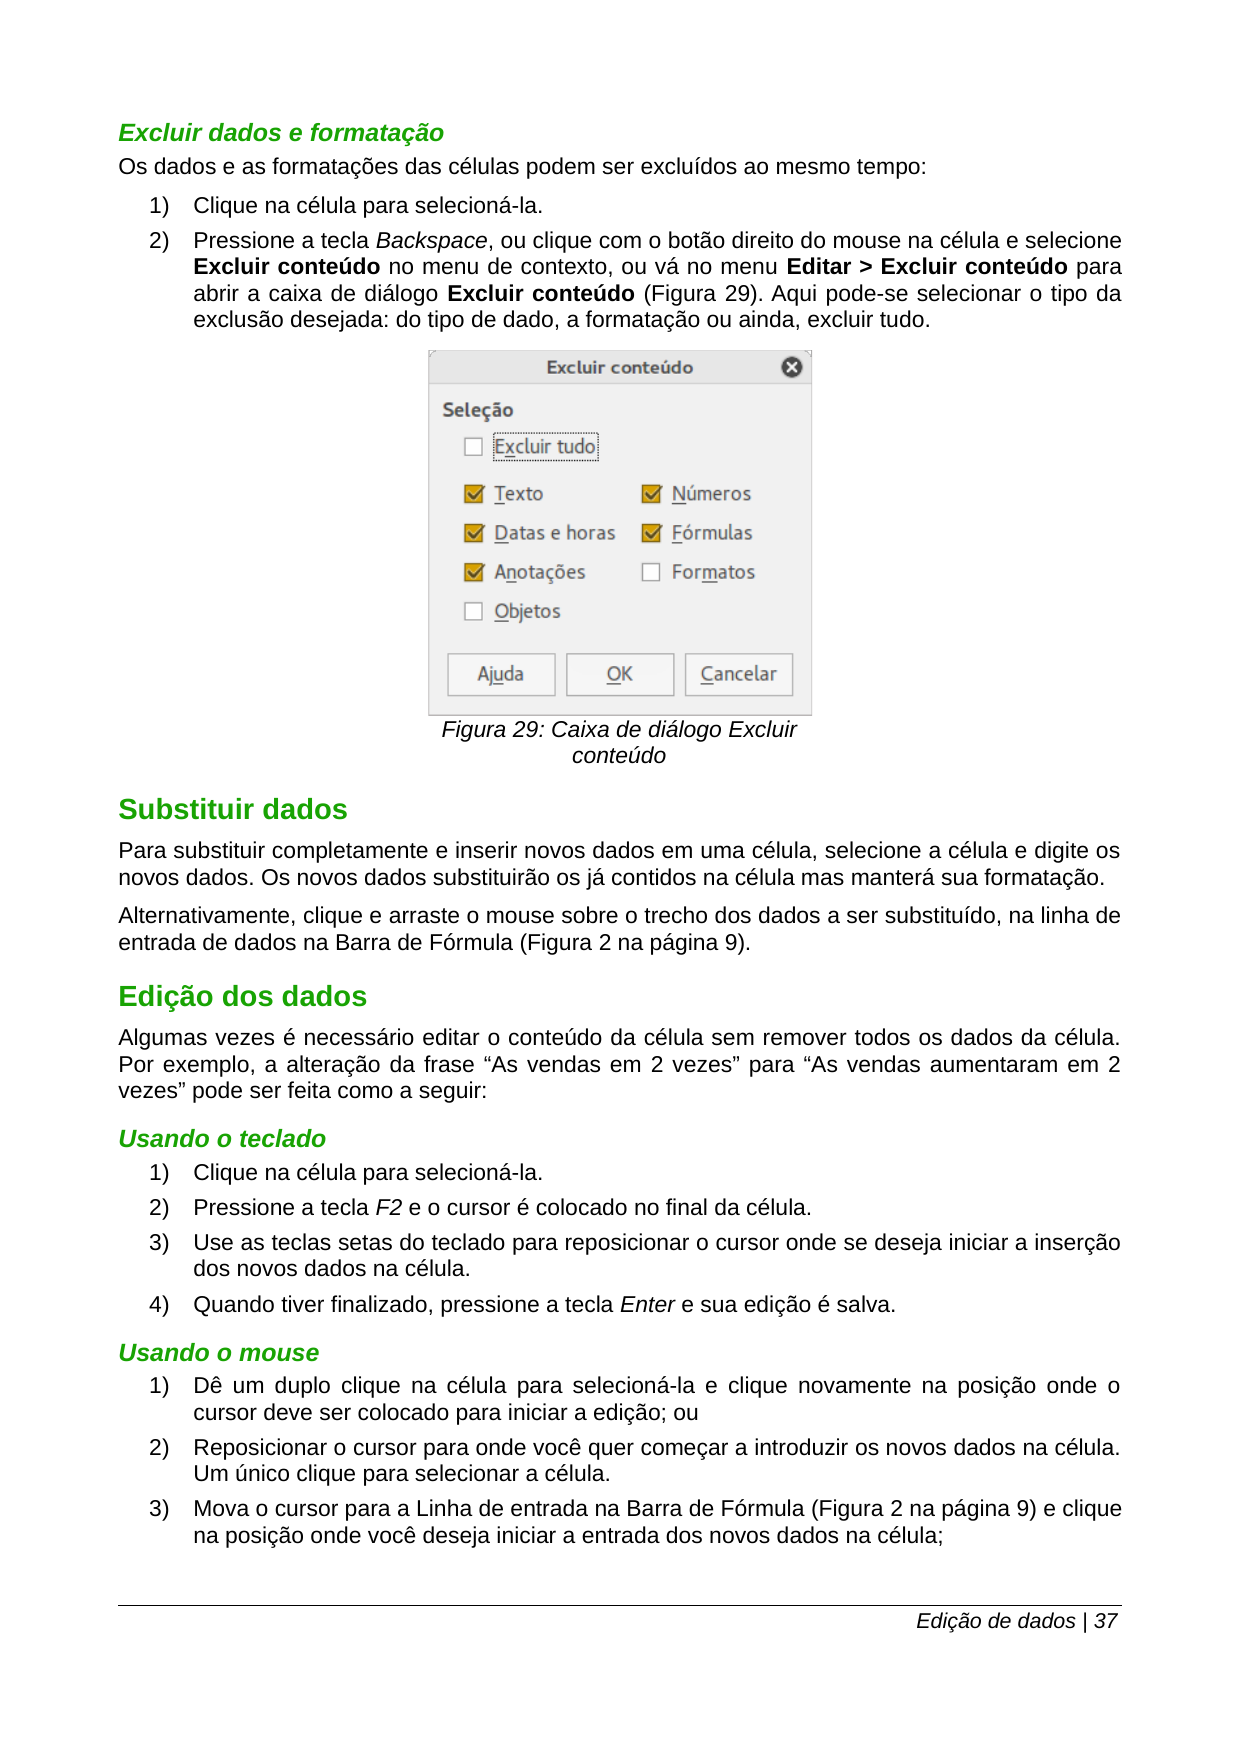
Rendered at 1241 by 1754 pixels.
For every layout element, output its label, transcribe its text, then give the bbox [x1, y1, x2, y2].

list Dê um duplo clique na célula para selecioná-la e clique novamente na posição onde o cursor deve ser colocado para iniciar a edição; ou [169, 1372, 1122, 1425]
picture [428, 350, 813, 716]
list Os dados e as formatações das células podem ser excluídos ao mesmo tempo: [118, 153, 1122, 179]
list Quando tiver finalizado, pressione a tecla Enter e sua edição é salva. [169, 1291, 1122, 1317]
text Figura 29: Caixa de diálogo Excluir conteúdo [422, 350, 818, 768]
list Mova o cursor para a Linha de entrada na Barra de Fórmula (Figura 2 na página 9) e clique na posição onde você deseja iniciar a entrada dos novos dados na célula; [169, 1495, 1122, 1548]
list Pressione a tecla F2 e o cursor é colocado no final da célula. [169, 1194, 1122, 1220]
list Clique na célula para selecioná-la. [169, 192, 1122, 218]
text Para substituir completamente e inserir novos dados em uma célula, selecione a célula e digite os novos dados. Os novos dados substituirão os já contidos na célula mas manterá sua formatação. [118, 837, 1122, 890]
text Alternativamente, clique e arraste o mouse sobre o trecho dos dados a ser substituído, na linha de entrada de dados na Barra de Fórmula (Figura 2 na página 9). [118, 902, 1122, 955]
text Algumas vezes é necessário editar o conteúdo da célula sem remover todos os dados da célula. Por exemplo, a alteração da frase “As vendas em 2 vezes” para “As vendas aumentaram em 2 vezes” pode ser feita como a seguir: [118, 1024, 1122, 1103]
subtitle Edição dos dados [118, 979, 1122, 1012]
subtitle Usando o mouse [118, 1337, 1122, 1366]
list Clique na célula para selecioná-la. [169, 1158, 1122, 1185]
subtitle Excluir dados e formatação [118, 118, 1122, 147]
subtitle Usando o teclado [118, 1124, 1122, 1153]
subtitle Substituir dados [118, 792, 1122, 826]
list Use as teclas setas do teclado para reposicionar o cursor onde se deseja iniciar a inserção dos novos dados na célula. [169, 1229, 1122, 1282]
list Reposicionar o cursor para onde você quer começar a introduzir os novos dados na célula. Um único clique para selecionar a célula. [169, 1434, 1122, 1486]
list Pressione a tecla Backspace, ou clique com o botão direito do mouse na célula e selecione Excluir conteúdo no menu de contexto, ou vá no menu Editar > Excluir conteúdo para abrir a caixa de diálogo Excluir conteúdo (Figura 29). Aqui pode-se selecionar o tipo da exclusão desejada: do tipo de dado, a formatação ou ainda, excluir tudo. [169, 227, 1122, 332]
